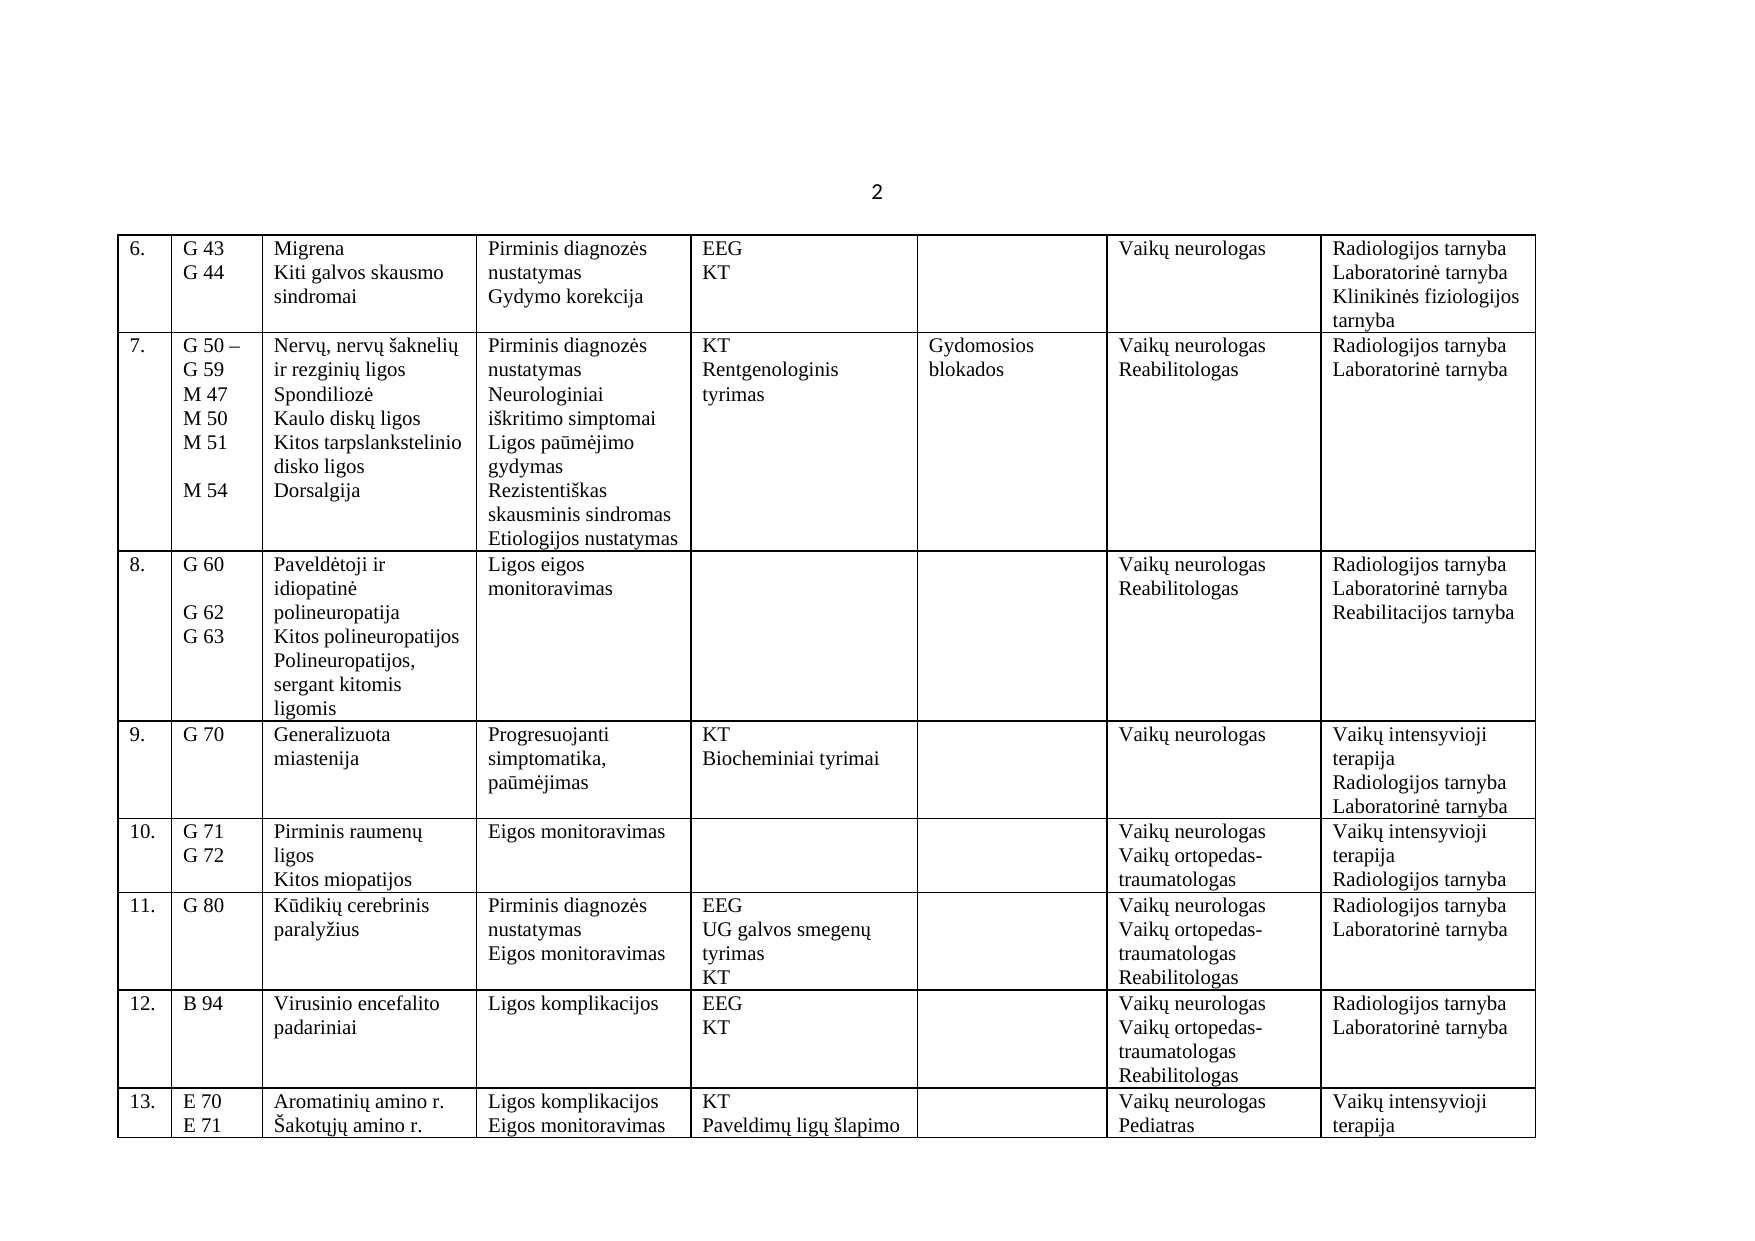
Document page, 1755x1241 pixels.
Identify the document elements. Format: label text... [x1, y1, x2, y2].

table_cell [918, 819, 1106, 891]
table_cell G 50 – G 59 M 47 M 50 M 51 M 54 [172, 333, 262, 550]
table_cell Radiologijos tarnyba Laboratorinė tarnyba Reabilitacijos tarnyba [1322, 552, 1535, 720]
table_cell Vaikų neurologas Reabilitologas [1108, 333, 1320, 550]
table_cell Vaikų neurologas Pediatras [1108, 1089, 1320, 1137]
table_cell Vaikų neurologas Vaikų ortopedas-traumatologas Reabilitologas [1108, 991, 1320, 1087]
table_cell [692, 819, 917, 891]
table_cell Virusinio encefalito padariniai [263, 991, 476, 1087]
table_cell Ligos komplikacijos [477, 991, 690, 1087]
table_cell Kūdikių cerebrinis paralyžius [263, 893, 476, 989]
table_cell EEG KT [692, 236, 917, 332]
table_cell KT Biocheminiai tyrimai [692, 722, 917, 818]
table_cell G 43 G 44 [172, 236, 262, 332]
table_cell 7. [119, 333, 171, 550]
table_cell [918, 991, 1106, 1087]
table_cell Radiologijos tarnyba Laboratorinė tarnyba [1322, 893, 1535, 989]
table_cell Radiologijos tarnyba Laboratorinė tarnyba [1322, 991, 1535, 1087]
table_cell B 94 [172, 991, 262, 1087]
table_cell Vaikų intensyvioji terapija [1322, 1089, 1535, 1137]
table_cell Vaikų neurologas [1108, 722, 1320, 818]
table_cell [918, 552, 1106, 720]
table_cell Radiologijos tarnyba Laboratorinė tarnyba [1322, 333, 1535, 550]
table_cell EEG UG galvos smegenų tyrimas KT [692, 893, 917, 989]
table_cell Aromatinių amino r. Šakotųjų amino r. [263, 1089, 476, 1137]
table_cell Paveldėtoji ir idiopatinė polineuropatija Kitos polineuropatijos Polineuropatijos, sergant kitomis ligomis [263, 552, 476, 720]
table_cell 13. [119, 1089, 171, 1137]
table_cell [692, 552, 917, 720]
table_cell Ligos eigos monitoravimas [477, 552, 690, 720]
table_cell [918, 893, 1106, 989]
table_cell G 60 G 62 G 63 [172, 552, 262, 720]
table_cell 10. [119, 819, 171, 891]
table_cell Progresuojanti simptomatika, paūmėjimas [477, 722, 690, 818]
table_cell Pirminis diagnozės nustatymas Gydymo korekcija [477, 236, 690, 332]
table_cell Generalizuota miastenija [263, 722, 476, 818]
table_cell Pirminis diagnozės nustatymas Eigos monitoravimas [477, 893, 690, 989]
table_cell Gydomosios blokados [918, 333, 1106, 550]
table_cell 9. [119, 722, 171, 818]
table_cell Vaikų intensyvioji terapija Radiologijos tarnyba [1322, 819, 1535, 891]
table_cell Vaikų intensyvioji terapija Radiologijos tarnyba Laboratorinė tarnyba [1322, 722, 1535, 818]
table_cell 12. [119, 991, 171, 1087]
table_cell Migrena Kiti galvos skausmo sindromai [263, 236, 476, 332]
table_cell [918, 722, 1106, 818]
table_cell KT Rentgenologinis tyrimas [692, 333, 917, 550]
table_cell G 80 [172, 893, 262, 989]
table_cell Nervų, nervų šaknelių ir rezginių ligos Spondiliozė Kaulo diskų ligos Kitos tarpslankstelinio disko ligos Dorsalgija [263, 333, 476, 550]
table_cell EEG KT [692, 991, 917, 1087]
table_cell Vaikų neurologas Reabilitologas [1108, 552, 1320, 720]
table_cell Radiologijos tarnyba Laboratorinė tarnyba Klinikinės fiziologijos tarnyba [1322, 236, 1535, 332]
table_cell Pirminis diagnozės nustatymas Neurologiniai iškritimo simptomai Ligos paūmėjimo gydymas Rezistentiškas skausminis sindromas Etiologijos nustatymas [477, 333, 690, 550]
table_cell Eigos monitoravimas [477, 819, 690, 891]
table_cell G 71 G 72 [172, 819, 262, 891]
table_cell G 70 [172, 722, 262, 818]
table_cell KT Paveldimų ligų šlapimo [692, 1089, 917, 1137]
table_cell [918, 1089, 1106, 1137]
table_cell Vaikų neurologas [1108, 236, 1320, 332]
table_cell 8. [119, 552, 171, 720]
table_cell Vaikų neurologas Vaikų ortopedas- traumatologas [1108, 819, 1320, 891]
table_cell Vaikų neurologas Vaikų ortopedas-traumatologas Reabilitologas [1108, 893, 1320, 989]
table_cell [918, 236, 1106, 332]
table_cell Ligos komplikacijos Eigos monitoravimas [477, 1089, 690, 1137]
table_cell E 70 E 71 [172, 1089, 262, 1137]
table_cell 11. [119, 893, 171, 989]
table_cell Pirminis raumenų ligos Kitos miopatijos [263, 819, 476, 891]
table_cell 6. [119, 236, 171, 332]
